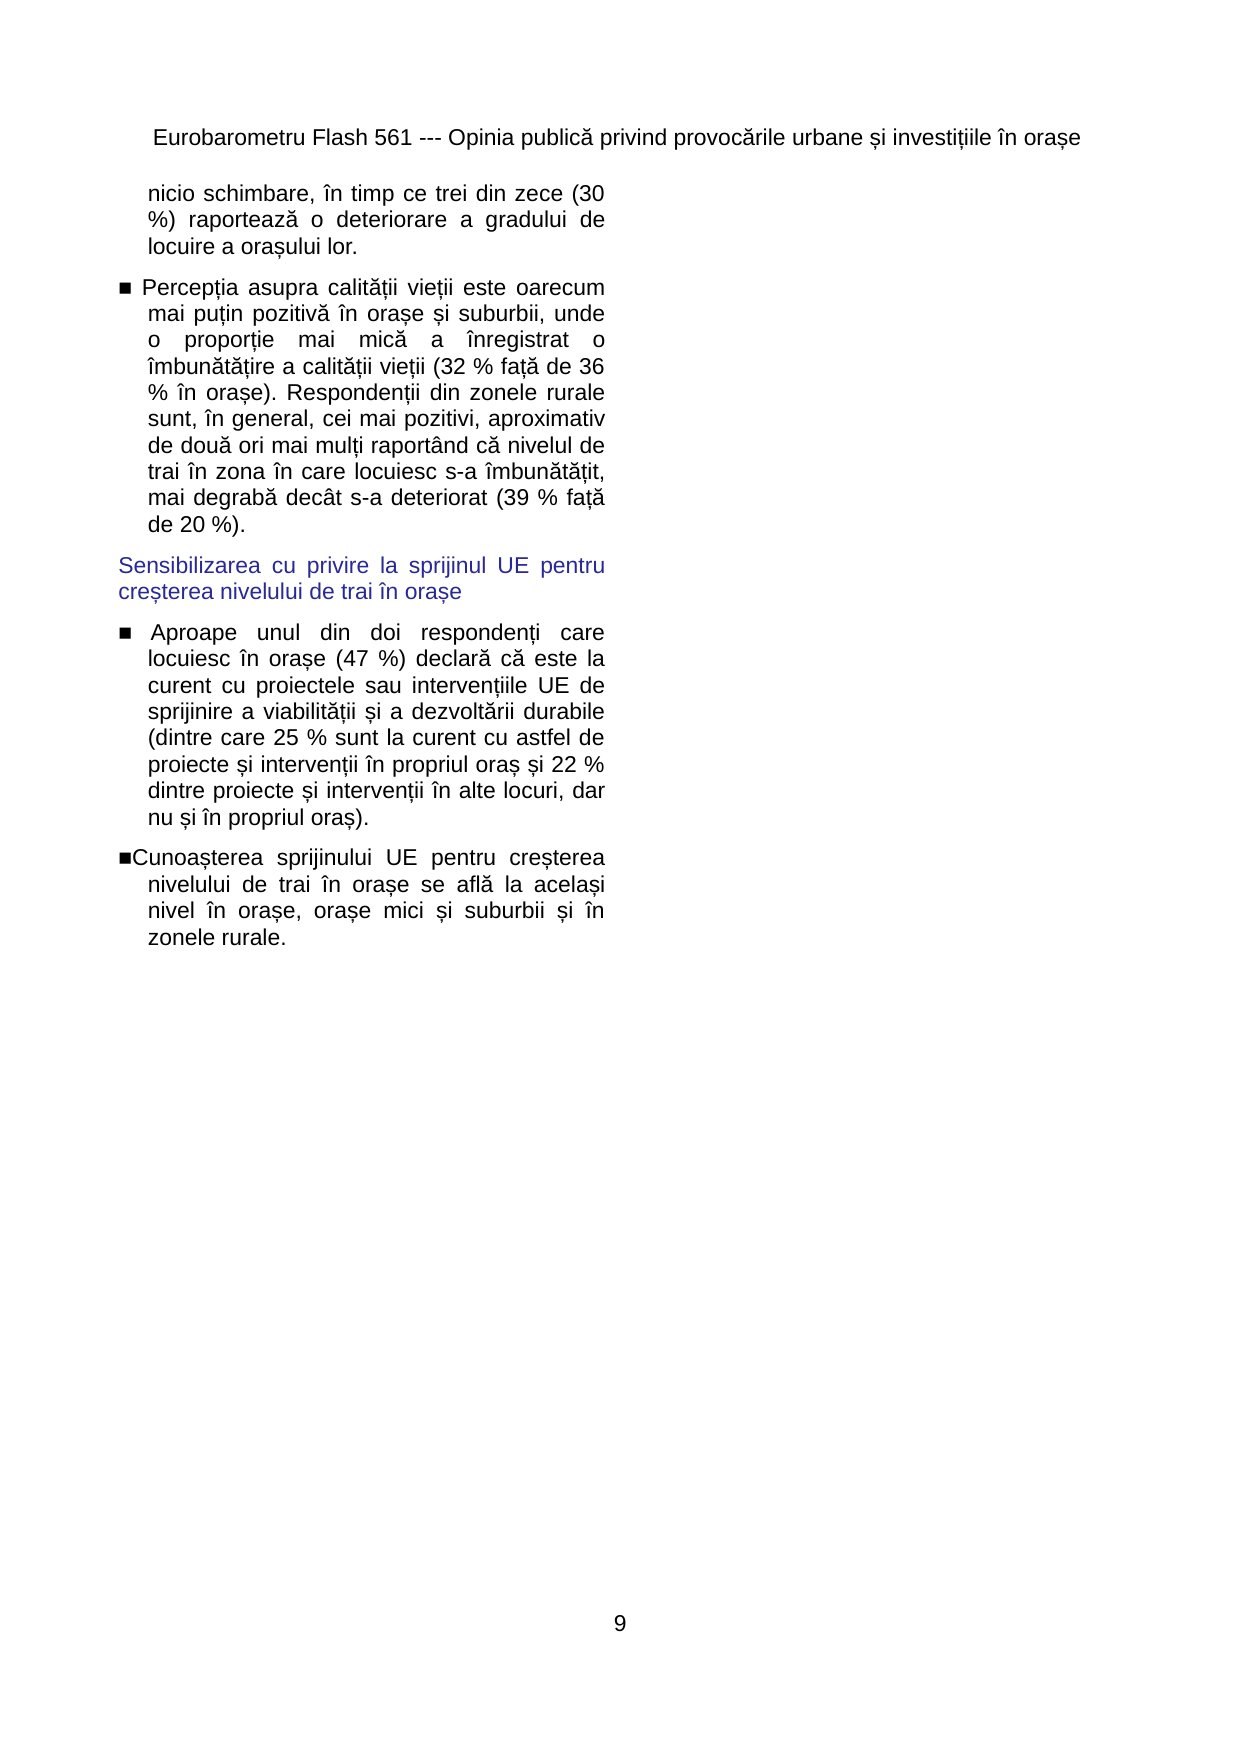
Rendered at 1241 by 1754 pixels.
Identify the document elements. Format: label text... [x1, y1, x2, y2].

text nicio schimbare, în timp ce trei din zece (30 %) raportează o deteriorare a gradului de locuire a orașului lor. [118, 180, 605, 259]
text ■Cunoașterea sprijinului UE pentru creșterea nivelului de trai în orașe se află la același nivel în orașe, orașe mici și suburbii și în zonele rurale. [118, 844, 605, 950]
text Sensibilizarea cu privire la sprijinul UE pentru creșterea nivelului de trai în orașe [118, 552, 605, 604]
text ■ Aproape unul din doi respondenți care locuiesc în orașe (47 %) declară că este la curent cu proiectele sau intervențiile UE de sprijinire a viabilității și a dezvoltării durabile (dintre care 25 % sunt la curent cu astfel de proiecte și intervenții în propriul oraș și 22 % dintre proiecte și intervenții în alte locuri, dar nu și în propriul oraș). [118, 619, 605, 830]
text ■ Percepția asupra calității vieții este oarecum mai puțin pozitivă în orașe și suburbii, unde o proporție mai mică a înregistrat o îmbunătățire a calității vieții (32 % față de 36 % în orașe). Respondenții din zonele rurale sunt, în general, cei mai pozitivi, aproximativ de două ori mai mulți raportând că nivelul de trai în zona în care locuiesc s-a îmbunătățit, mai degrabă decât s-a deteriorat (39 % față de 20 %). [118, 273, 605, 537]
